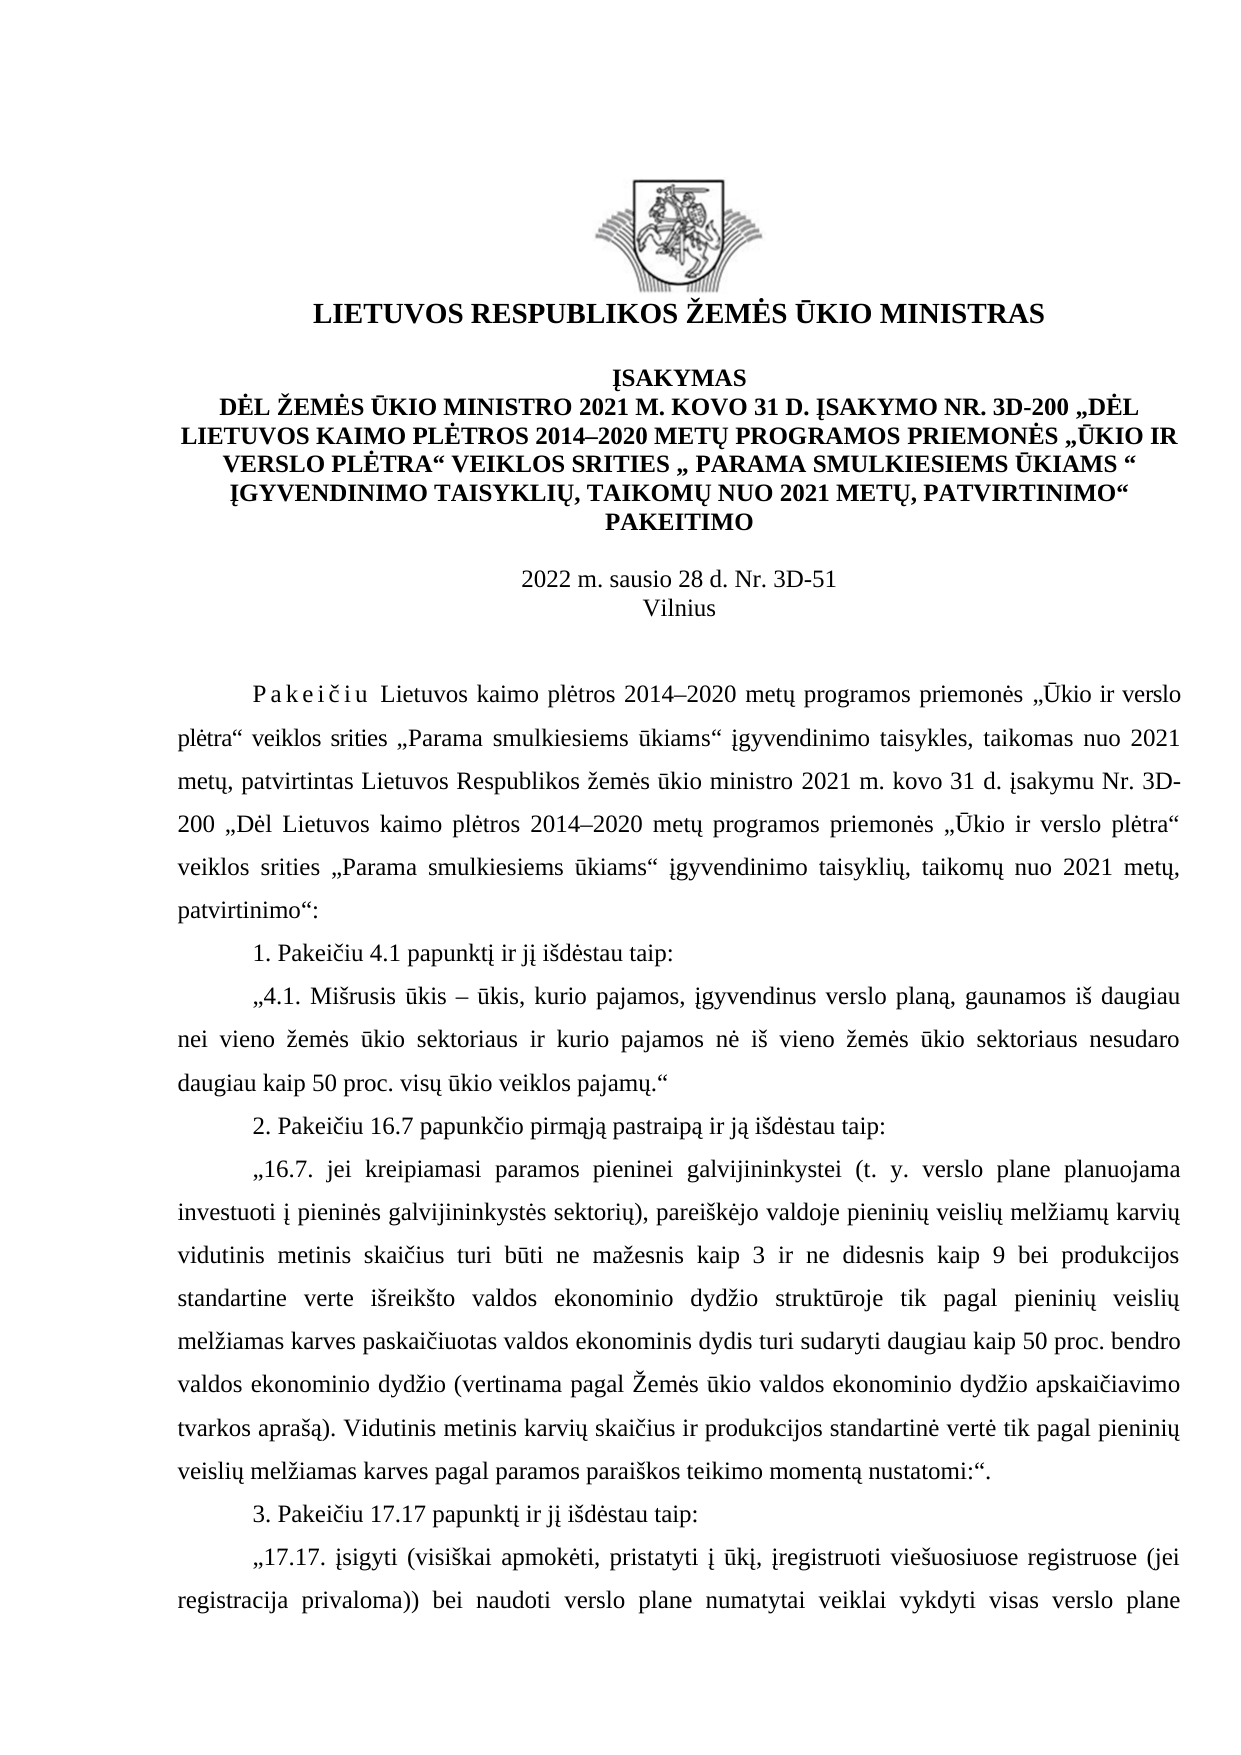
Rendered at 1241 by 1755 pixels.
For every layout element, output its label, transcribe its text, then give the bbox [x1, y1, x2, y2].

text DĖL ŽEMĖS ŪKIO MINISTRO 2021 M. KOVO 31 D. ĮSAKYMO NR. 3D-200 „DĖL LIETUVOS KAIMO PLĖTROS 2014–2020 METŲ PROGRAMOS PRIEMONĖS „ŪKIO IR VERSLO PLĖTRA“ VEIKLOS SRITIES „ PARAMA SMULKIESIEMS ŪKIAMS “ ĮGYVENDINIMO TAISYKLIŲ, TAIKOMŲ NUO 2021 METŲ, PATVIRTINIMO“ PAKEITIMO [177, 392, 1181, 536]
text ĮSAKYMAS [177, 363, 1181, 392]
text 2. Pakeičiu 16.7 papunkčio pirmąją pastraipą ir ją išdėstau taip: [177, 1111, 1181, 1139]
text „16.7. jei kreipiamasi paramos pieninei galvijininkystei (t. y. verslo plane planuojama investuoti į pieninės galvijininkystės sektorių), pareiškėjo valdoje pieninių veislių melžiamų karvių vidutinis metinis skaičius turi būti ne mažesnis kaip 3 ir ne didesnis kaip 9 bei produkcijos standartine verte išreikšto valdos ekonominio dydžio struktūroje tik pagal pieninių veislių melžiamas karves paskaičiuotas valdos ekonominis dydis turi sudaryti daugiau kaip 50 proc. bendro valdos ekonominio dydžio (vertinama pagal Žemės ūkio valdos ekonominio dydžio apskaičiavimo tvarkos aprašą). Vidutinis metinis karvių skaičius ir produkcijos standartinė vertė tik pagal pieninių veislių melžiamas karves pagal paramos paraiškos teikimo momentą nustatomi:“. [177, 1154, 1181, 1484]
text 2022 m. sausio 28 d. Nr. 3D-51 [177, 564, 1181, 593]
text Vilnius [177, 593, 1181, 622]
text Pakeičiu Lietuvos kaimo plėtros 2014–2020 metų programos priemonės „Ūkio ir verslo plėtra“ veiklos srities „Parama smulkiesiems ūkiams“ įgyvendinimo taisykles, taikomas nuo 2021 metų, patvirtintas Lietuvos Respublikos žemės ūkio ministro 2021 m. kovo 31 d. įsakymu Nr. 3D-200 „Dėl Lietuvos kaimo plėtros 2014–2020 metų programos priemonės „Ūkio ir verslo plėtra“ veiklos srities „Parama smulkiesiems ūkiams“ įgyvendinimo taisyklių, taikomų nuo 2021 metų, patvirtinimo“: [177, 679, 1181, 924]
text 3. Pakeičiu 17.17 papunktį ir jį išdėstau taip: [177, 1499, 1181, 1528]
text LIETUVOS RESPUBLIKOS ŽEMĖS ŪKIO MINISTRAS [177, 296, 1181, 330]
text „17.17. įsigyti (visiškai apmokėti, pristatyti į ūkį, įregistruoti viešuosiuose registruose (jei registracija privaloma)) bei naudoti verslo plane numatytai veiklai vykdyti visas verslo plane [177, 1542, 1181, 1614]
text 1. Pakeičiu 4.1 papunktį ir jį išdėstau taip: [177, 938, 1181, 967]
text „4.1. Mišrusis ūkis – ūkis, kurio pajamos, įgyvendinus verslo planą, gaunamos iš daugiau nei vieno žemės ūkio sektoriaus ir kurio pajamos nė iš vieno žemės ūkio sektoriaus nesudaro daugiau kaip 50 proc. visų ūkio veiklos pajamų.“ [177, 981, 1181, 1096]
